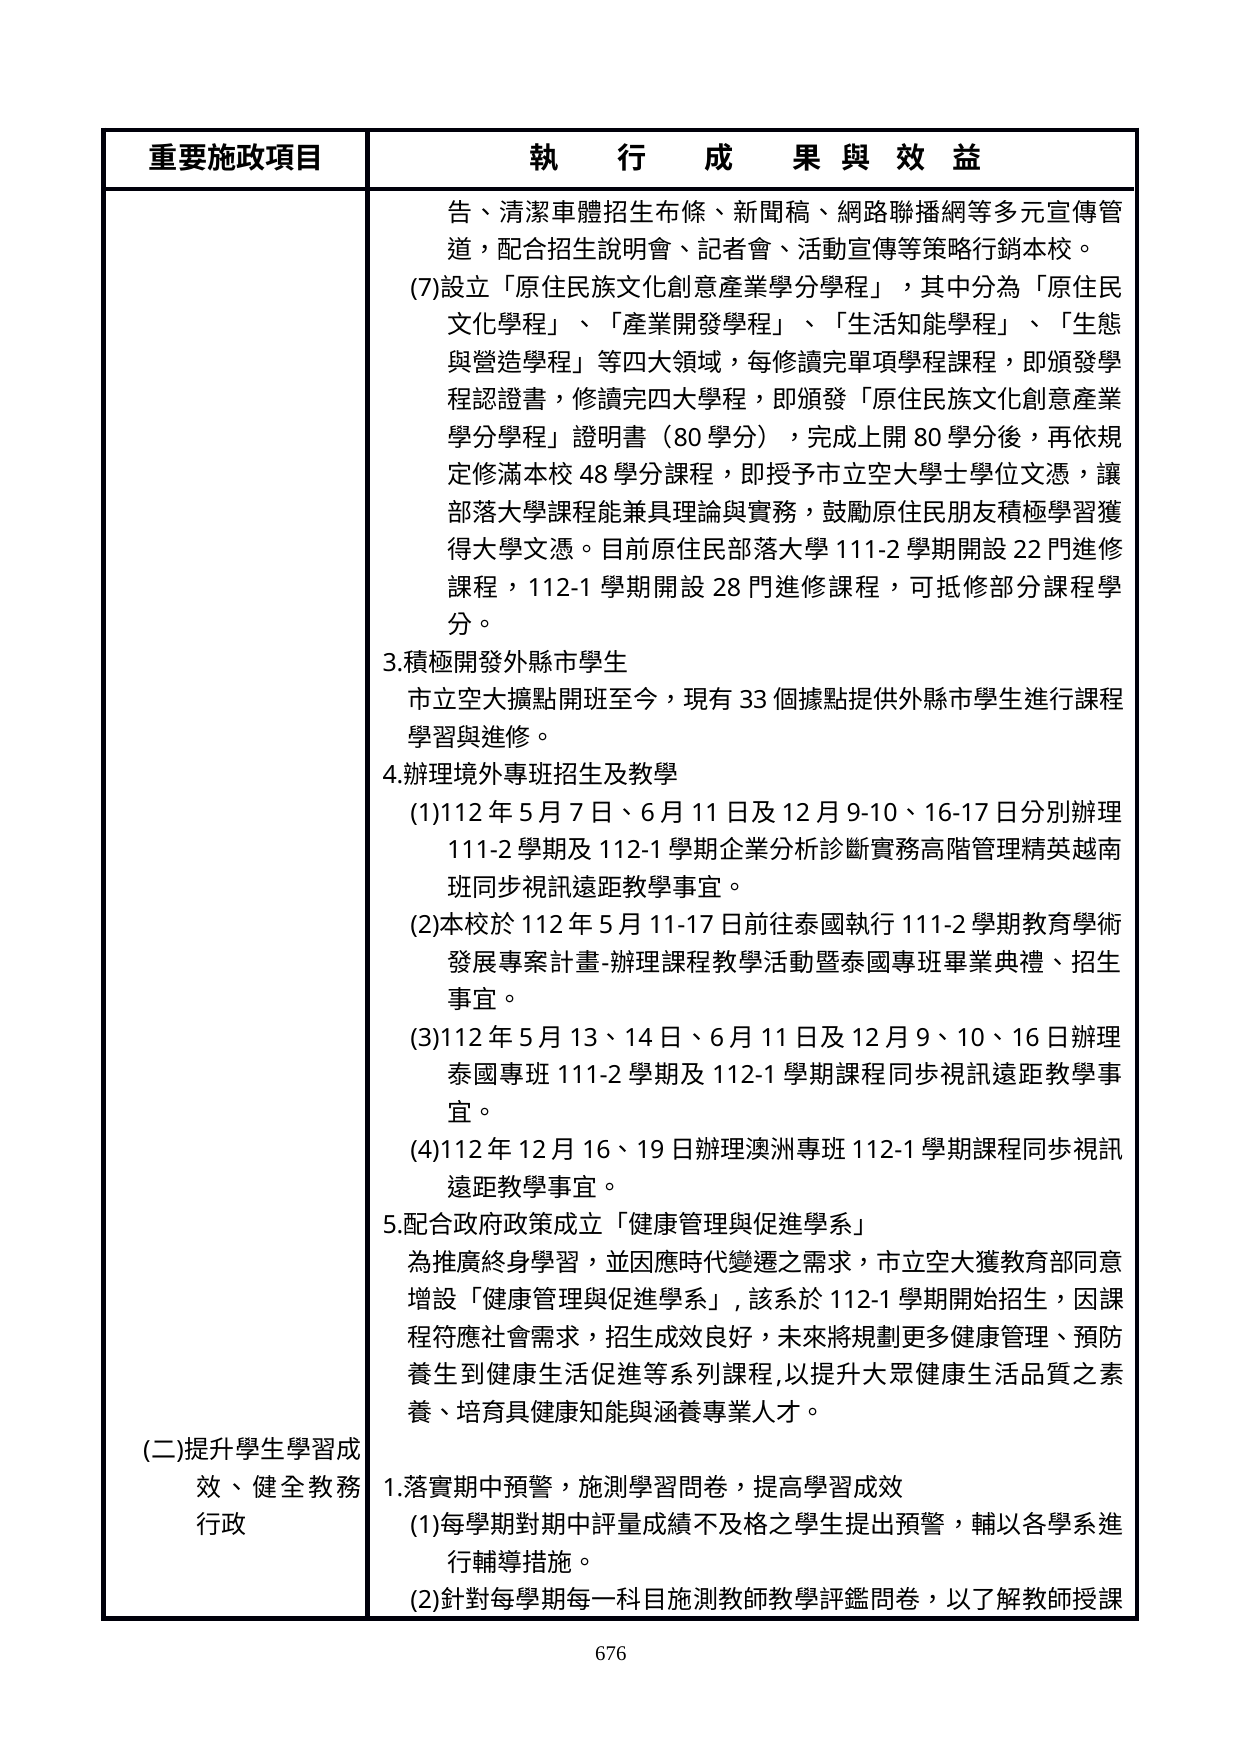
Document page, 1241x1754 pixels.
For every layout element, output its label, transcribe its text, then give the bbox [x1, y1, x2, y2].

table_header 執 行 成 果 與 效 益 [370, 132, 1135, 187]
table_header 重要施政項目 [106, 132, 365, 187]
table_cell 告、清潔車體招生布條、新聞稿、網路聯播網等多元宣傳管道，配合招生說明會、記者會、活動宣傳等策略行銷本校。 (7)設立「原住民族文化創意產業學分學程」，其中分為「原住民文化學程」、「產業開發學程」、「生活知能學程」、「生態與營造學程」等四大領域，每修讀完單項學程課程，即頒發學程認證書，修讀完四大學程，即頒發「原住民族文化創意產業學分學程」證明書（80學分），完成上開80學分後，再依規定修滿本校48學分課程，即授予市立空大學士學位文憑，讓部落大學課程能兼具理論與實務，鼓勵原住民朋友積極學習獲得大學文憑。目前原住民部落大學111-2學期開設22門進修課程，112-1學期開設28門進修課程，可抵修部分課程學分。 3.積極開發外縣市學生 市立空大擴點開班至今，現有33個據點提供外縣市學生進行課程學習與進修。 4.辦理境外專班招生及教學 (1)112年5月7日、6月11日及12月9-10、16-17日分別辦理111-2學期及112-1學期企業分析診斷實務高階管理精英越南班同步視訊遠距教學事宜。 (2)本校於112年5月11-17日前往泰國執行111-2學期教育學術發展專案計畫-辦理課程教學活動暨泰國專班畢業典禮、招生事宜。 (3)112年5月13、14日、6月11日及12月9、10、16日辦理泰國專班111-2學期及112-1學期課程同歩視訊遠距教學事宜。 (4)112年12月16、19日辦理澳洲專班112-1學期課程同歩視訊遠距教學事宜。 5.配合政府政策成立「健康管理與促進學系」 為推廣終身學習，並因應時代變遷之需求，市立空大獲教育部同意增設「健康管理與促進學系」, 該系於112-1學期開始招生，因課程符應社會需求，招生成效良好，未來將規劃更多健康管理、預防養生到健康生活促進等系列課程,以提升大眾健康生活品質之素養、培育具健康知能與涵養專業人才。 1.落實期中預警，施測學習問卷，提高學習成效 (1)每學期對期中評量成績不及格之學生提出預警，輔以各學系進行輔導措施。 (2)針對每學期每一科目施測教師教學評鑑問卷，以了解教師授課 [370, 187, 1135, 1616]
table_cell (二)提升學生學習成效、健全教務行政 [106, 191, 365, 1616]
